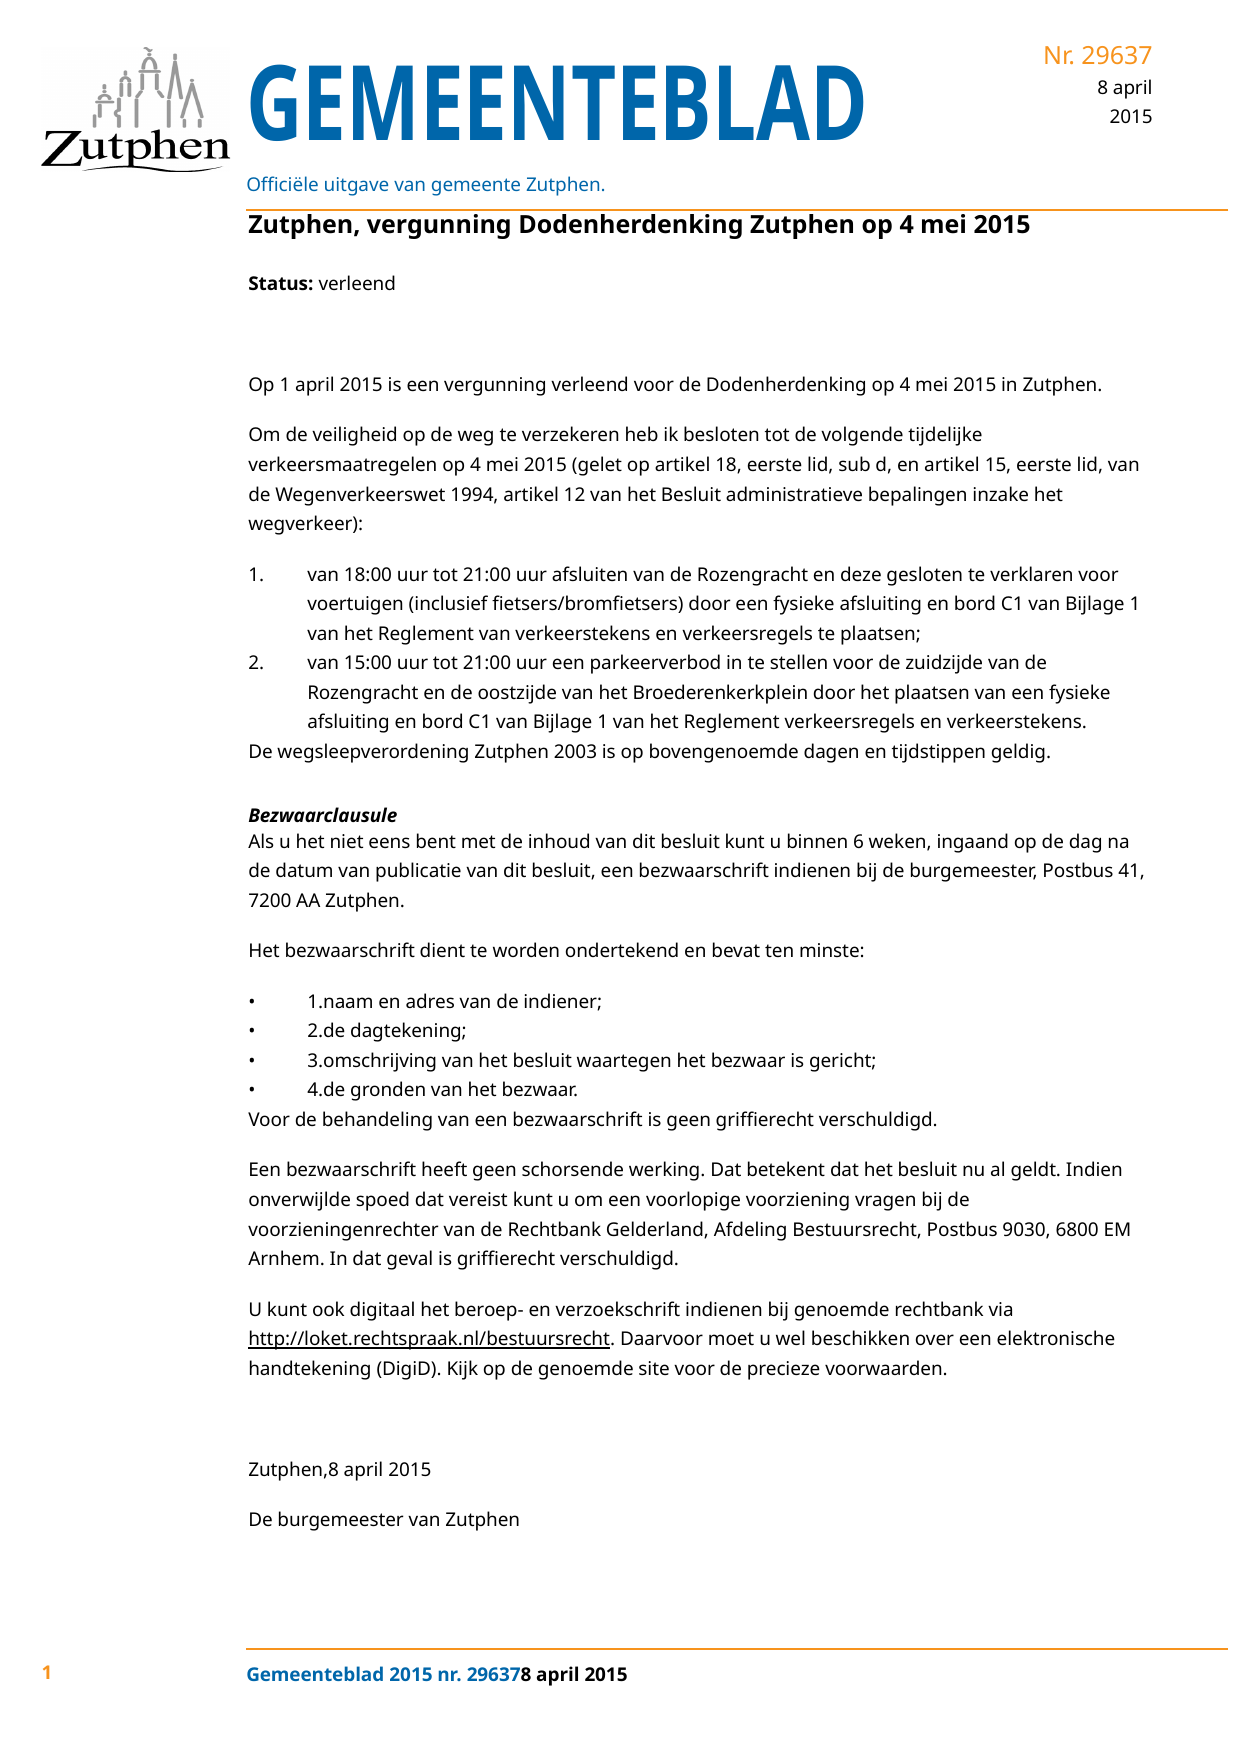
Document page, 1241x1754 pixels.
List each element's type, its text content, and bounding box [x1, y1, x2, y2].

text Een bezwaarschrift heeft geen schorsende werking. Dat betekent dat het besluit nu al geldt. Indien onverwijlde spoed dat vereist kunt u om een voorlopige voorziening vragen bij de voorzieningenrechter van de Rechtbank Gelderland, Afdeling Bestuursrecht, Postbus 9030, 6800 EM Arnhem. In dat geval is griffierecht verschuldigd. [248, 1157, 1152, 1271]
list van 15:00 uur tot 21:00 uur een parkeerverbod in te stellen voor de zuidzijde van de Rozengracht en de oostzijde van het Broederenkerkplein door het plaatsen van een fysieke afsluiting en bord C1 van Bijlage 1 van het Reglement verkeersregels en verkeerstekens. [248, 649, 1152, 734]
text Om de veiligheid op de weg te verzekeren heb ik besloten tot de volgende tijdelijke verkeersmaatregelen op 4 mei 2015 (gelet op artikel 18, eerste lid, sub d, en artikel 15, eerste lid, van de Wegenverkeerswet 1994, artikel 12 van het Besluit administratieve bepalingen inzake het wegverkeer): [248, 422, 1152, 536]
text Op 1 april 2015 is een vergunning verleend voor de Dodenherdenking op 4 mei 2015 in Zutphen. [248, 371, 1152, 397]
text Het bezwaarschrift dient te worden ondertekend en bevat ten minste: [248, 937, 1152, 963]
list 1.naam en adres van de indiener; [248, 988, 1152, 1014]
text Voor de behandeling van een bezwaarschrift is geen griffierecht verschuldigd. [248, 1106, 1152, 1132]
text Zutphen,8 april 2015 [248, 1456, 1152, 1482]
list 4.de gronden van het bezwaar. [248, 1077, 1152, 1102]
list van 18:00 uur tot 21:00 uur afsluiten van de Rozengracht en deze gesloten te verklaren voor voertuigen (inclusief fietsers/bromfietsers) door een fysieke afsluiting en bord C1 van Bijlage 1 van het Reglement van verkeerstekens en verkeersregels te plaatsen; [248, 561, 1152, 646]
text U kunt ook digitaal het beroep- en verzoekschrift indienen bij genoemde rechtbank via http://loket.rechtspraak.nl/bestuursrecht. Daarvoor moet u wel beschikken over een elektronische handtekening (DigiD). Kijk op de genoemde site voor de precieze voorwaarden. [248, 1296, 1152, 1381]
picture [41, 47, 231, 172]
list 2.de dagtekening; [248, 1017, 1152, 1043]
text Zutphen, vergunning Dodenherdenking Zutphen op 4 mei 2015 [248, 211, 1152, 241]
list 3.omschrijving van het besluit waartegen het bezwaar is gericht; [248, 1047, 1152, 1073]
text De wegsleepverordening Zutphen 2003 is op bovengenoemde dagen en tijdstippen geldig. [248, 738, 1152, 764]
text De burgemeester van Zutphen [248, 1506, 1152, 1532]
text Bezwaarclausule [248, 802, 1152, 828]
text Status: verleend [248, 270, 1152, 296]
text Als u het niet eens bent met de inhoud van dit besluit kunt u binnen 6 weken, ingaand op de dag na de datum van publicatie van dit besluit, een bezwaarschrift indienen bij de burgemeester, Postbus 41, 7200 AA Zutphen. [248, 828, 1152, 913]
